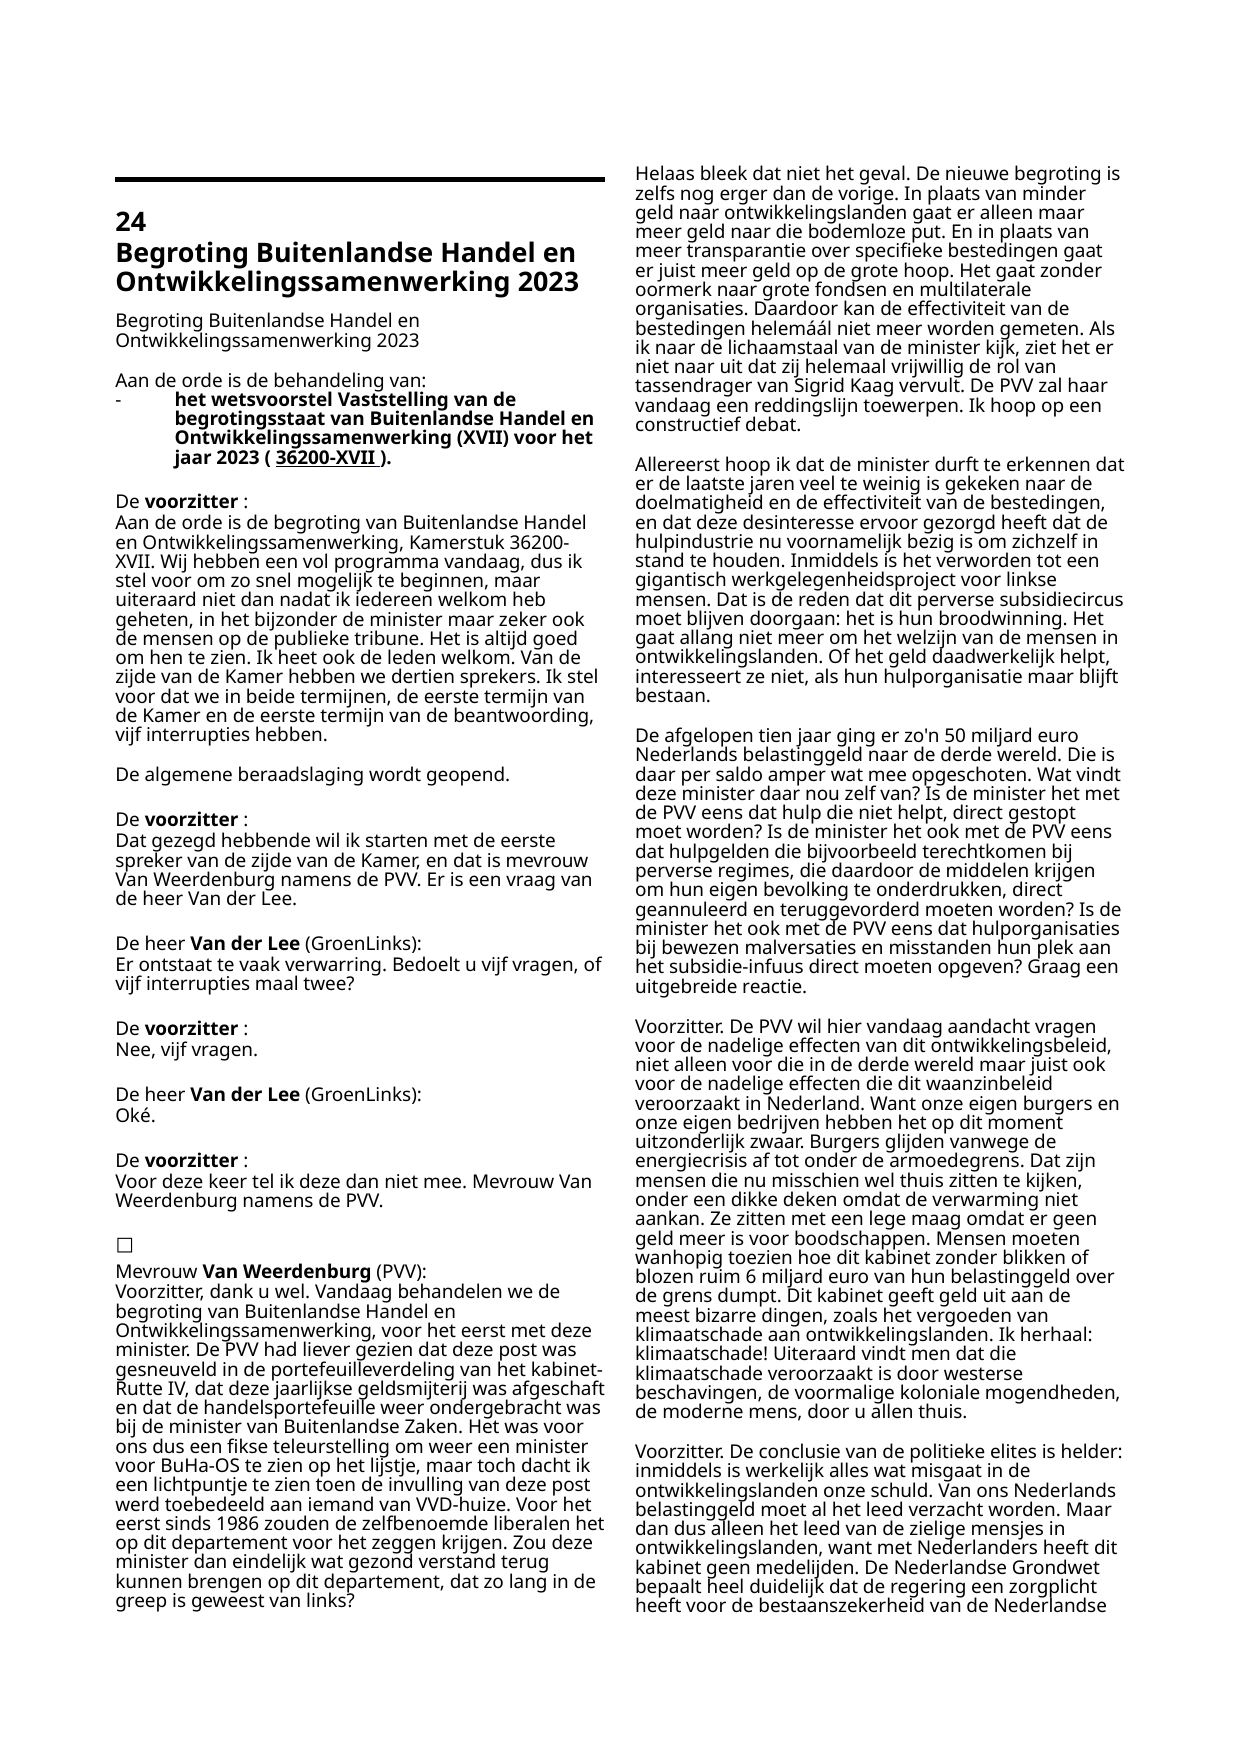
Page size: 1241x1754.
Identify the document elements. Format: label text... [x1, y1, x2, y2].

text De voorzitter : [115, 1147, 605, 1173]
text De voorzitter : [115, 489, 605, 514]
text Allereerst hoop ik dat de minister durft te erkennen dat er de laatste jaren veel te weinig is gekeken naar de doelmatigheid en de effectiviteit van de bestedingen, en dat deze desinteresse ervoor gezorgd heeft dat de hulpindustrie nu voornamelijk bezig is om zichzelf in stand te houden. Inmiddels is het verworden tot een gigantisch werkgelegenheidsproject voor linkse mensen. Dat is de reden dat dit perverse subsidiecircus moet blijven doorgaan: het is hun broodwinning. Het gaat allang niet meer om het welzijn van de mensen in ontwikkelingslanden. Of het geld daadwerkelijk helpt, interesseert ze niet, als hun hulporganisatie maar blijft bestaan. [635, 456, 1125, 706]
text Er ontstaat te vaak verwarring. Bedoelt u vijf vragen, of vijf interrupties maal twee? [115, 956, 605, 994]
text De voorzitter : [115, 807, 605, 832]
text Nee, vijf vragen. [115, 1041, 605, 1060]
text De afgelopen tien jaar ging er zo'n 50 miljard euro Nederlands belastinggeld naar de derde wereld. Die is daar per saldo amper wat mee opgeschoten. Wat vindt deze minister daar nou zelf van? Is de minister het met de PVV eens dat hulp die niet helpt, direct gestopt moet worden? Is de minister het ook met de PVV eens dat hulpgelden die bijvoorbeeld terechtkomen bij perverse regimes, die daardoor de middelen krijgen om hun eigen bevolking te onderdrukken, direct geannuleerd en teruggevorderd moeten worden? Is de minister het ook met de PVV eens dat hulporganisaties bij bewezen malversaties en misstanden hun plek aan het subsidie-infuus direct moeten opgeven? Graag een uitgebreide reactie. [635, 727, 1125, 997]
text Oké. [115, 1107, 605, 1126]
text Begroting Buitenlandse Handel en Ontwikkelingssamenwerking 2023 [115, 312, 605, 351]
text Voorzitter, dank u wel. Vandaag behandelen we de begroting van Buitenlandse Handel en Ontwikkelingssamenwerking, voor het eerst met deze minister. De PVV had liever gezien dat deze post was gesneuveld in de portefeuilleverdeling van het kabinet-Rutte IV, dat deze jaarlijkse geldsmijterij was afgeschaft en dat de handelsportefeuille weer ondergebracht was bij de minister van Buitenlandse Zaken. Het was voor ons dus een fikse teleurstelling om weer een minister voor BuHa-OS te zien op het lijstje, maar toch dacht ik een lichtpuntje te zien toen de invulling van deze post werd toebedeeld aan iemand van VVD-huize. Voor het eerst sinds 1986 zouden de zelfbenoemde liberalen het op dit departement voor het zeggen krijgen. Zou deze minister dan eindelijk wat gezond verstand terug kunnen brengen op dit departement, dat zo lang in de greep is geweest van links? [115, 1283, 605, 1611]
text Begroting Buitenlandse Handel en Ontwikkelingssamenwerking 2023 [115, 239, 605, 312]
text De algemene beraadslaging wordt geopend. [115, 766, 605, 786]
text Mevrouw Van Weerdenburg (PVV): [115, 1258, 605, 1283]
text Voorzitter. De conclusie van de politieke elites is helder: inmiddels is werkelijk alles wat misgaat in de ontwikkelingslanden onze schuld. Van ons Nederlands belastinggeld moet al het leed verzacht worden. Maar dan dus alleen het leed van de zielige mensjes in ontwikkelingslanden, want met Nederlanders heeft dit kabinet geen medelijden. De Nederlandse Grondwet bepaalt heel duidelijk dat de regering een zorgplicht heeft voor de bestaanszekerheid van de Nederlandse [635, 1443, 1125, 1616]
text De voorzitter : [115, 1015, 605, 1041]
text Voorzitter. De PVV wil hier vandaag aandacht vragen voor de nadelige effecten van dit ontwikkelingsbeleid, niet alleen voor die in de derde wereld maar juist ook voor de nadelige effecten die dit waanzinbeleid veroorzaakt in Nederland. Want onze eigen burgers en onze eigen bedrijven hebben het op dit moment uitzonderlijk zwaar. Burgers glijden vanwege de energiecrisis af tot onder de armoedegrens. Dat zijn mensen die nu misschien wel thuis zitten te kijken, onder een dikke deken omdat de verwarming niet aankan. Ze zitten met een lege maag omdat er geen geld meer is voor boodschappen. Mensen moeten wanhopig toezien hoe dit kabinet zonder blikken of blozen ruim 6 miljard euro van hun belastinggeld over de grens dumpt. Dit kabinet geeft geld uit aan de meest bizarre dingen, zoals het vergoeden van klimaatschade aan ontwikkelingslanden. Ik herhaal: klimaatschade! Uiteraard vindt men dat die klimaatschade veroorzaakt is door westerse beschavingen, de voormalige koloniale mogendheden, de moderne mens, door u allen thuis. [635, 1018, 1125, 1422]
text De heer Van der Lee (GroenLinks): [115, 930, 605, 956]
text Aan de orde is de behandeling van: [115, 372, 605, 391]
text Voor deze keer tel ik deze dan niet mee. Mevrouw Van Weerdenburg namens de PVV. [115, 1173, 605, 1211]
text Helaas bleek dat niet het geval. De nieuwe begroting is zelfs nog erger dan de vorige. In plaats van minder geld naar ontwikkelingslanden gaat er alleen maar meer geld naar die bodemloze put. En in plaats van meer transparantie over specifieke bestedingen gaat er juist meer geld op de grote hoop. Het gaat zonder oormerk naar grote fondsen en multilaterale organisaties. Daardoor kan de effectiviteit van de bestedingen helemáál niet meer worden gemeten. Als ik naar de lichaamstaal van de minister kijk, ziet het er niet naar uit dat zij helemaal vrijwillig de rol van tassendrager van Sigrid Kaag vervult. De PVV zal haar vandaag een reddingslijn toewerpen. Ik hoop op een constructief debat. [635, 165, 1125, 435]
text De heer Van der Lee (GroenLinks): [115, 1081, 605, 1107]
list het wetsvoorstel Vaststelling van de begrotingsstaat van Buitenlandse Handel en Ontwikkelingssamenwerking (XVII) voor het jaar 2023 ( 36200-XVII ). [115, 391, 605, 468]
text ⬜ [115, 1232, 605, 1258]
text Aan de orde is de begroting van Buitenlandse Handel en Ontwikkelingssamenwerking, Kamerstuk 36200-XVII. Wij hebben een vol programma vandaag, dus ik stel voor om zo snel mogelijk te beginnen, maar uiteraard niet dan nadat ik iedereen welkom heb geheten, in het bijzonder de minister maar zeker ook de mensen op de publieke tribune. Het is altijd goed om hen te zien. Ik heet ook de leden welkom. Van de zijde van de Kamer hebben we dertien sprekers. Ik stel voor dat we in beide termijnen, de eerste termijn van de Kamer en de eerste termijn van de beantwoording, vijf interrupties hebben. [115, 514, 605, 746]
text Dat gezegd hebbende wil ik starten met de eerste spreker van de zijde van de Kamer, en dat is mevrouw Van Weerdenburg namens de PVV. Er is een vraag van de heer Van der Lee. [115, 832, 605, 909]
text 24 [115, 203, 605, 239]
